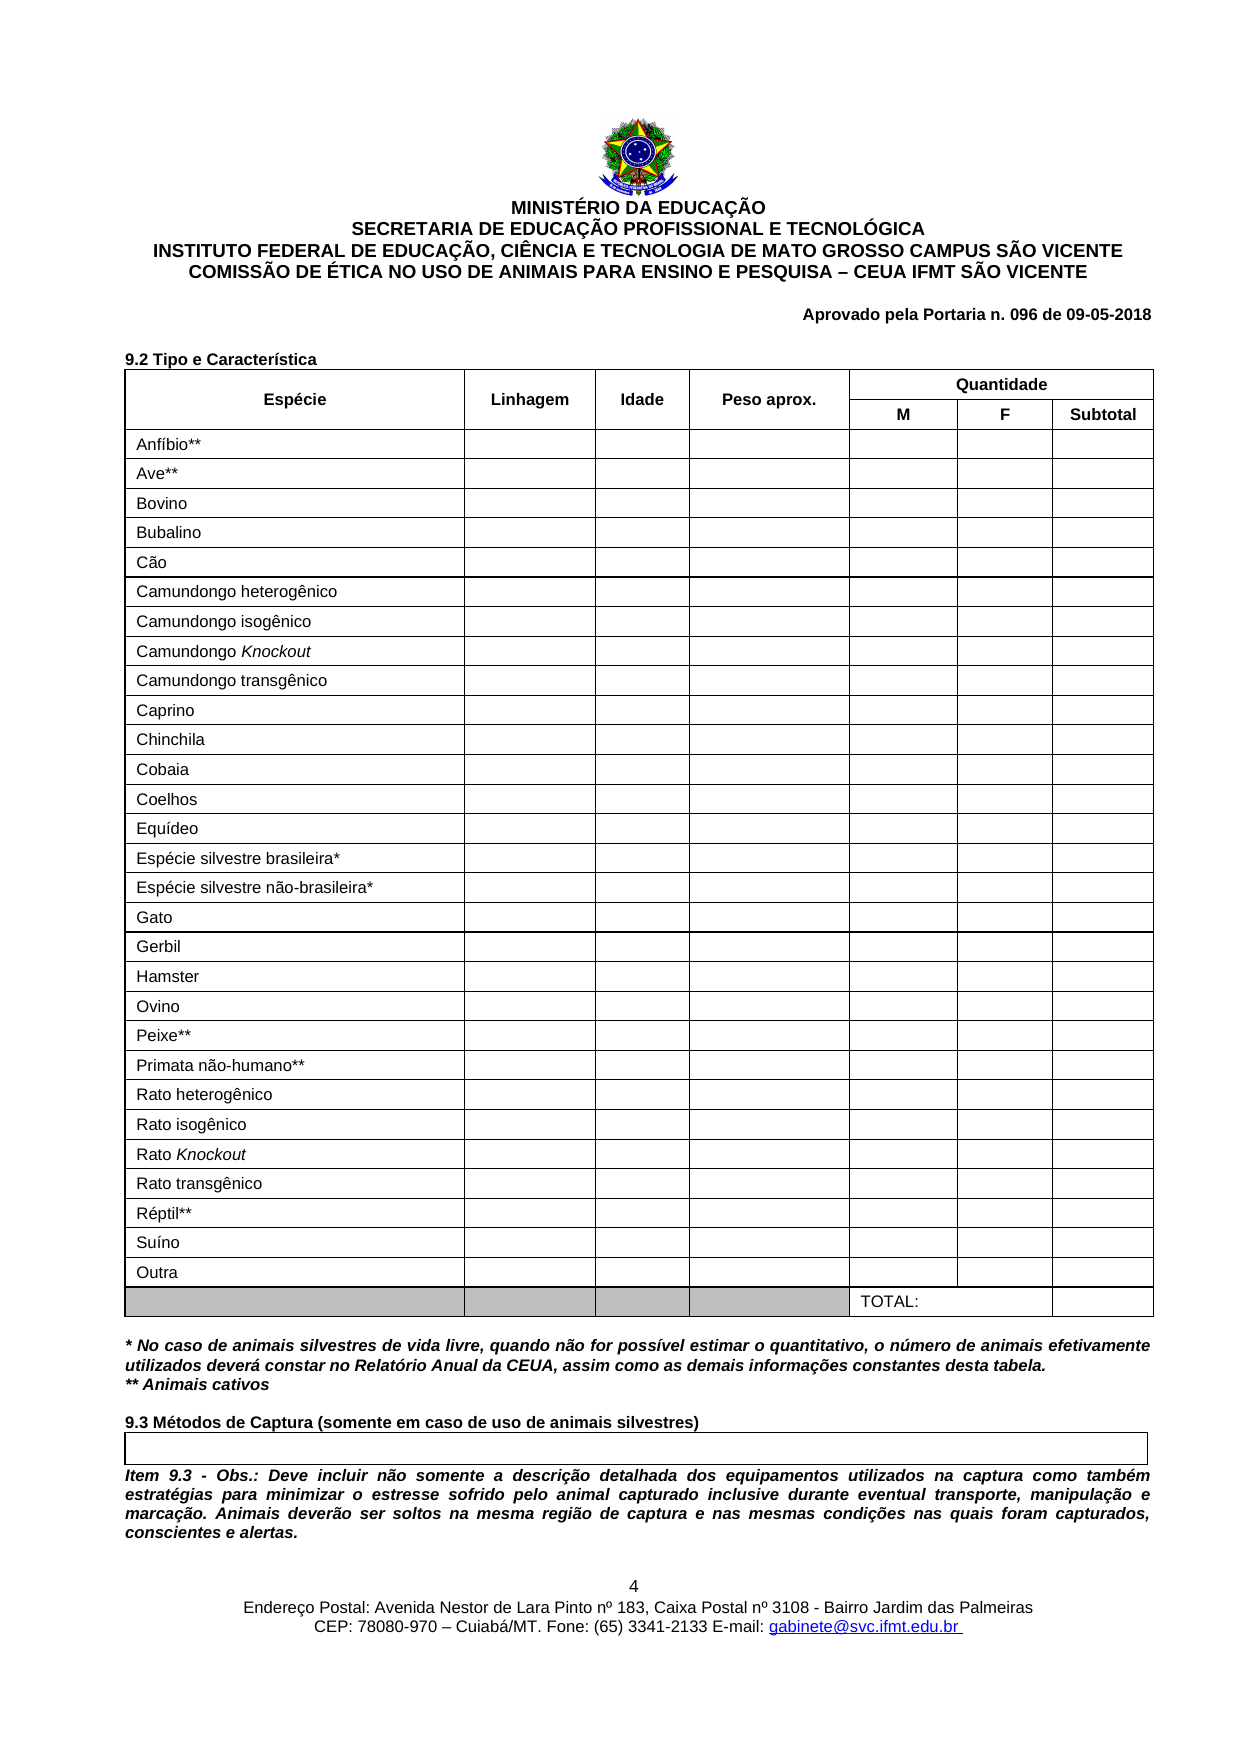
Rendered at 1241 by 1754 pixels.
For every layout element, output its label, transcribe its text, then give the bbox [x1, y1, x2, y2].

table_cell Ovino [126, 992, 464, 1020]
table_header Peso aprox. [690, 370, 849, 428]
table_cell [850, 1051, 957, 1079]
table_cell [958, 1140, 1052, 1168]
table_cell [958, 785, 1052, 813]
table_cell [596, 518, 689, 547]
table_cell Chinchila [126, 725, 464, 754]
table_cell [958, 1199, 1052, 1227]
table_cell [690, 696, 849, 724]
table_cell [958, 696, 1052, 724]
table_cell [850, 814, 957, 843]
table_cell [596, 607, 689, 636]
table_cell [850, 1199, 957, 1227]
table_cell Caprino [126, 696, 464, 724]
table_cell [1053, 637, 1153, 665]
table_cell [596, 962, 689, 991]
table_cell [850, 1140, 957, 1168]
table_cell [1053, 578, 1153, 606]
table_cell [850, 962, 957, 991]
table_cell [465, 459, 595, 488]
table_cell [596, 903, 689, 931]
table_cell [1053, 814, 1153, 843]
table_cell [1053, 1140, 1153, 1168]
table_cell Outra [126, 1258, 464, 1286]
table_cell [850, 1258, 957, 1286]
table_cell Cão [126, 548, 464, 576]
table_cell [465, 1169, 595, 1198]
table_cell [958, 578, 1052, 606]
table_cell [690, 548, 849, 576]
table_cell [958, 489, 1052, 517]
table_cell [596, 489, 689, 517]
table_cell [850, 607, 957, 636]
table_cell [465, 1288, 595, 1316]
table_cell [958, 903, 1052, 931]
table_cell [1053, 666, 1153, 695]
table_cell Hamster [126, 962, 464, 991]
table_cell [465, 933, 595, 961]
table_cell [690, 1140, 849, 1168]
table_cell [596, 430, 689, 458]
table_cell [850, 1080, 957, 1109]
table_cell [958, 992, 1052, 1020]
table_cell [596, 873, 689, 902]
table_cell [465, 755, 595, 783]
text 9.2 Tipo e Característica [125, 350, 1152, 369]
table_cell [690, 814, 849, 843]
table_cell [850, 578, 957, 606]
table_cell [1053, 696, 1153, 724]
table_cell [850, 1110, 957, 1138]
table_cell [596, 844, 689, 872]
table_cell [596, 1021, 689, 1050]
table_cell [596, 548, 689, 576]
table_cell [1053, 785, 1153, 813]
table_cell [596, 459, 689, 488]
table_cell [596, 1110, 689, 1138]
table_cell [465, 903, 595, 931]
table_cell [596, 1140, 689, 1168]
table_cell [465, 548, 595, 576]
table_cell Bovino [126, 489, 464, 517]
table_cell [690, 1080, 849, 1109]
table_cell [690, 518, 849, 547]
table_cell Primata não-humano** [126, 1051, 464, 1079]
table_cell [958, 962, 1052, 991]
table_cell [596, 725, 689, 754]
table_cell [690, 1228, 849, 1257]
table_cell [958, 607, 1052, 636]
table_cell [465, 1228, 595, 1257]
table_cell [958, 873, 1052, 902]
table_cell [1053, 844, 1153, 872]
table_cell [958, 814, 1052, 843]
table_cell [690, 725, 849, 754]
table_cell [690, 1199, 849, 1227]
table_cell [465, 1110, 595, 1138]
table_cell [596, 1258, 689, 1286]
table_cell [465, 873, 595, 902]
table_cell [850, 725, 957, 754]
table_cell [850, 873, 957, 902]
table_cell Camundongo isogênico [126, 607, 464, 636]
table_cell [958, 844, 1052, 872]
table_cell [465, 725, 595, 754]
table_cell [465, 518, 595, 547]
table_cell Rato Knockout [126, 1140, 464, 1168]
table_cell [465, 578, 595, 606]
table_cell [690, 430, 849, 458]
table_cell [1053, 725, 1153, 754]
table_cell [1053, 1110, 1153, 1138]
table_cell [850, 459, 957, 488]
table_cell [850, 430, 957, 458]
table_cell [958, 725, 1052, 754]
table_cell [850, 548, 957, 576]
table_cell [958, 637, 1052, 665]
table_cell [1053, 518, 1153, 547]
table_cell [958, 459, 1052, 488]
table_cell [1053, 489, 1153, 517]
table_cell [850, 666, 957, 695]
table_cell Coelhos [126, 785, 464, 813]
table_cell [690, 1051, 849, 1079]
table_cell [465, 696, 595, 724]
table_cell [958, 1021, 1052, 1050]
table_cell TOTAL: [850, 1288, 1052, 1316]
table_cell [850, 696, 957, 724]
table_cell [465, 785, 595, 813]
table_cell [690, 962, 849, 991]
table_cell [958, 518, 1052, 547]
table_cell [850, 1169, 957, 1198]
table_cell Subtotal [1053, 400, 1153, 428]
table_cell [1053, 607, 1153, 636]
table_cell [596, 1199, 689, 1227]
table_cell [850, 844, 957, 872]
table_cell [126, 1288, 464, 1316]
table_cell [1053, 1051, 1153, 1079]
table_cell [1053, 1228, 1153, 1257]
table_cell [596, 992, 689, 1020]
table_cell [690, 785, 849, 813]
table_cell [690, 666, 849, 695]
table_cell Camundongo heterogênico [126, 578, 464, 606]
table_cell [958, 755, 1052, 783]
table_cell M [850, 400, 957, 428]
table_cell [850, 489, 957, 517]
table_header [126, 1433, 1147, 1464]
text ** Animais cativos [125, 1374, 1152, 1394]
table_cell [1053, 962, 1153, 991]
table_cell [850, 755, 957, 783]
table_cell [958, 933, 1052, 961]
table_cell [465, 1140, 595, 1168]
table_cell [465, 1199, 595, 1227]
table_cell [690, 933, 849, 961]
table_cell [465, 666, 595, 695]
table_cell [1053, 548, 1153, 576]
table_cell Espécie silvestre não-brasileira* [126, 873, 464, 902]
table_cell [465, 430, 595, 458]
table_cell [690, 1288, 849, 1316]
table_cell [1053, 430, 1153, 458]
table_cell [958, 1080, 1052, 1109]
table_cell [958, 1258, 1052, 1286]
table_cell [465, 992, 595, 1020]
table_cell Cobaia [126, 755, 464, 783]
table_cell [690, 1021, 849, 1050]
table_cell [958, 1169, 1052, 1198]
table_cell [850, 992, 957, 1020]
table_cell [690, 637, 849, 665]
table_cell [850, 518, 957, 547]
table_cell [465, 637, 595, 665]
table_cell [690, 459, 849, 488]
table_cell [850, 903, 957, 931]
table_cell [850, 1021, 957, 1050]
table_cell [958, 1051, 1052, 1079]
table_cell [1053, 1199, 1153, 1227]
table_cell [850, 785, 957, 813]
table_cell [465, 814, 595, 843]
table_cell [596, 1080, 689, 1109]
table_cell [1053, 1288, 1153, 1316]
table_cell Bubalino [126, 518, 464, 547]
table_cell Gato [126, 903, 464, 931]
table_cell Anfíbio** [126, 430, 464, 458]
table_cell Réptil** [126, 1199, 464, 1227]
table_cell [690, 489, 849, 517]
table_cell [690, 844, 849, 872]
table_cell [690, 1110, 849, 1138]
table_cell Rato transgênico [126, 1169, 464, 1198]
table_cell [596, 1051, 689, 1079]
table_cell [690, 607, 849, 636]
table_header Quantidade [850, 370, 1153, 399]
table_cell Equídeo [126, 814, 464, 843]
table_cell [850, 637, 957, 665]
table_cell [1053, 1080, 1153, 1109]
table_cell [1053, 873, 1153, 902]
table_cell [958, 1110, 1052, 1138]
table_cell [690, 578, 849, 606]
table_cell [465, 1051, 595, 1079]
text * No caso de animais silvestres de vida livre, quando não for possível estimar o quantitativo, o número de animais efetivamente utilizados deverá constar no Relatório Anual da CEUA, assim como as demais informações constantes desta tabela. [125, 1336, 1152, 1374]
table_cell [465, 1080, 595, 1109]
table_cell [1053, 933, 1153, 961]
table_header Espécie [126, 370, 464, 428]
table_cell [465, 489, 595, 517]
table_cell [596, 785, 689, 813]
table_cell [596, 1228, 689, 1257]
table_cell [690, 873, 849, 902]
table_cell [596, 666, 689, 695]
table_header Idade [596, 370, 689, 428]
table_cell [465, 607, 595, 636]
table_cell [596, 696, 689, 724]
table_cell [1053, 1021, 1153, 1050]
text Item 9.3 - Obs.: Deve incluir não somente a descrição detalhada dos equipamentos utilizados na captura como também estratégias para minimizar o estresse sofrido pelo animal capturado inclusive durante eventual transporte, manipulação e marcação. Animais deverão ser soltos na mesma região de captura e nas mesmas condições nas quais foram capturados, conscientes e alertas. [125, 1465, 1152, 1542]
table_cell Rato isogênico [126, 1110, 464, 1138]
table_cell Espécie silvestre brasileira* [126, 844, 464, 872]
table_cell [1053, 459, 1153, 488]
table_cell [465, 1021, 595, 1050]
table_cell [465, 962, 595, 991]
table_cell [1053, 903, 1153, 931]
table_cell [958, 548, 1052, 576]
table_cell [596, 637, 689, 665]
table_header Linhagem [465, 370, 595, 428]
table_cell [958, 666, 1052, 695]
table_cell [596, 1169, 689, 1198]
table_cell Ave** [126, 459, 464, 488]
table_cell Suíno [126, 1228, 464, 1257]
table_cell [958, 1228, 1052, 1257]
table_cell [596, 578, 689, 606]
table_cell [850, 933, 957, 961]
table_cell [690, 992, 849, 1020]
table_cell [596, 814, 689, 843]
table_cell Camundongo transgênico [126, 666, 464, 695]
table_cell Gerbil [126, 933, 464, 961]
table_cell [465, 844, 595, 872]
table_cell [596, 933, 689, 961]
table_cell [690, 1258, 849, 1286]
table_cell [690, 1169, 849, 1198]
table_cell Camundongo Knockout [126, 637, 464, 665]
table_cell Rato heterogênico [126, 1080, 464, 1109]
table_cell [1053, 1169, 1153, 1198]
table_cell [690, 755, 849, 783]
table_cell [690, 903, 849, 931]
table_cell [596, 755, 689, 783]
table_cell [465, 1258, 595, 1286]
text 9.3 Métodos de Captura (somente em caso de uso de animais silvestres) [125, 1413, 1152, 1432]
table_cell [1053, 992, 1153, 1020]
table_cell [958, 430, 1052, 458]
table_cell Peixe** [126, 1021, 464, 1050]
table_cell F [958, 400, 1052, 428]
table_cell [596, 1288, 689, 1316]
table_cell [850, 1228, 957, 1257]
table_cell [1053, 755, 1153, 783]
table_cell [1053, 1258, 1153, 1286]
